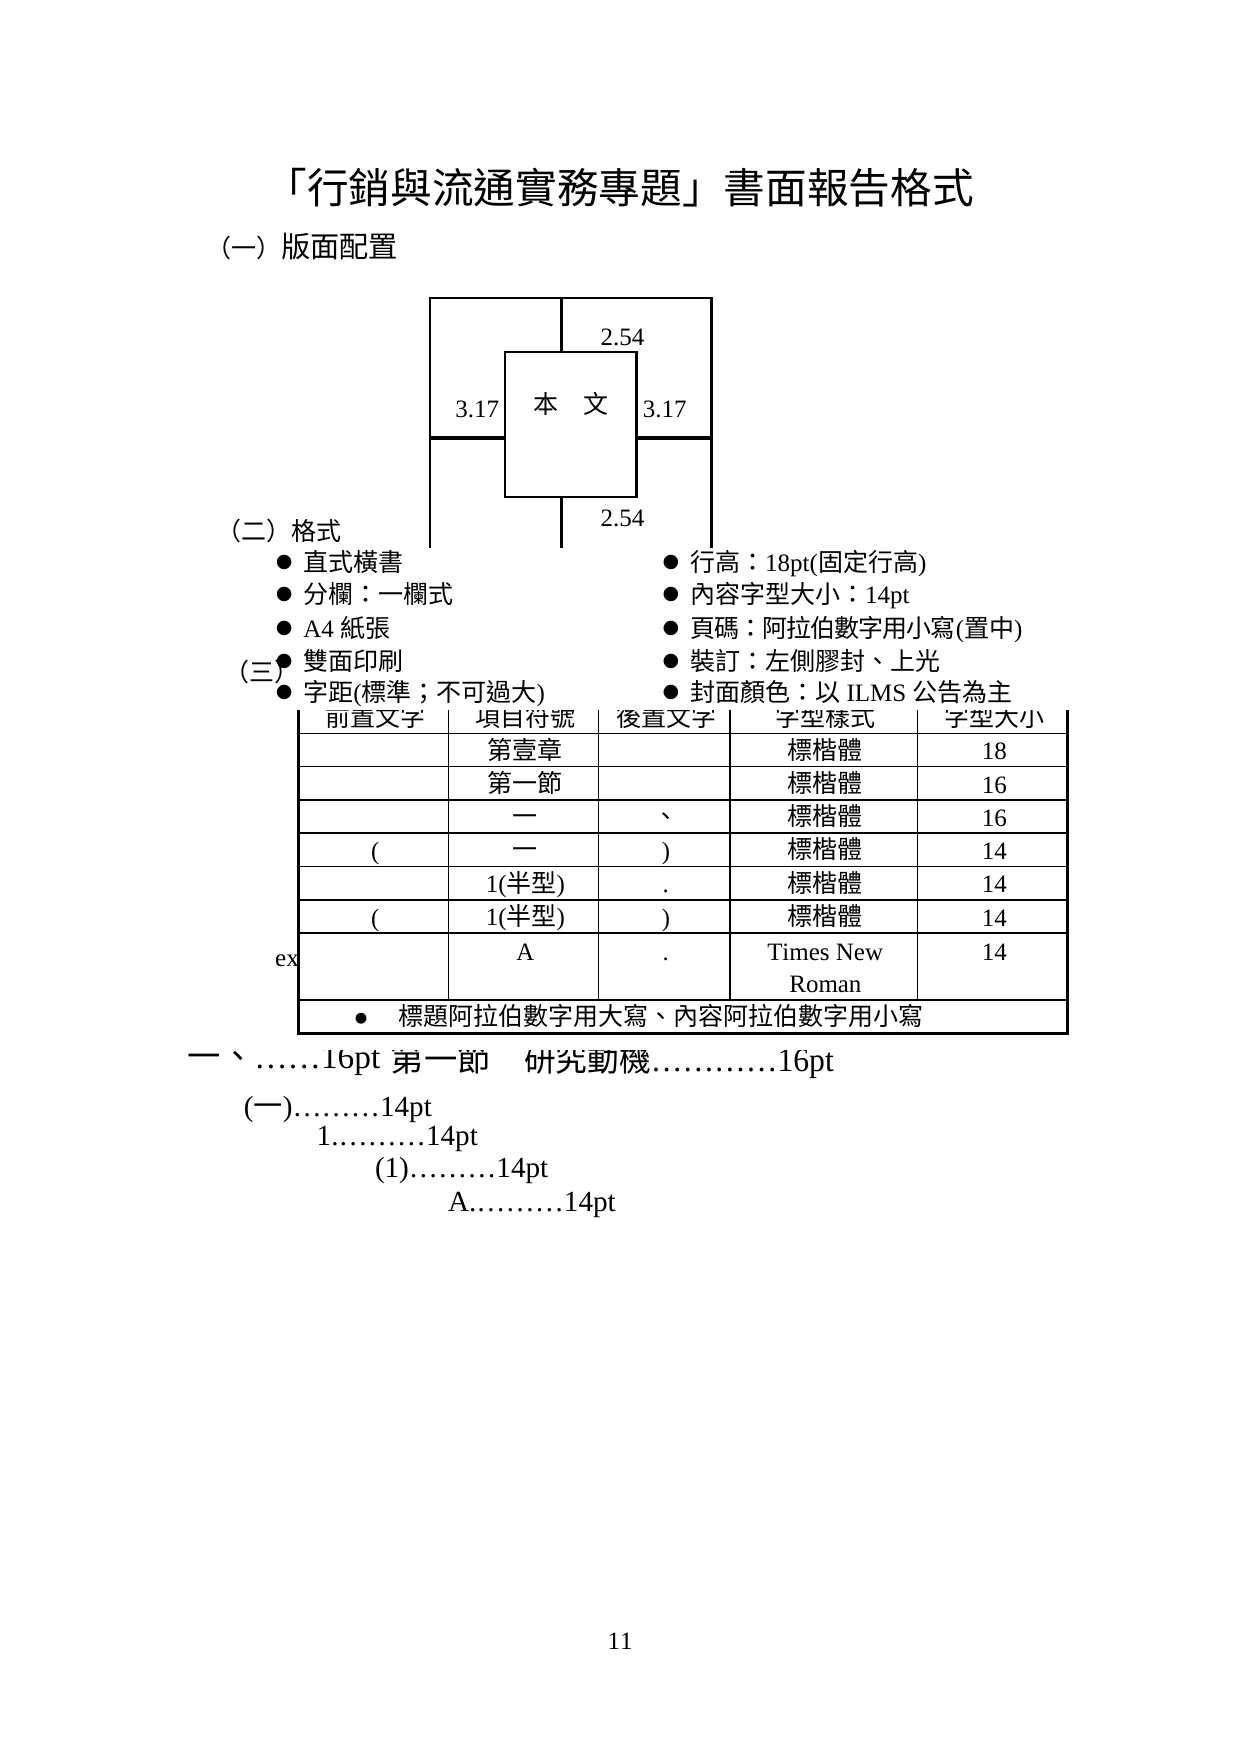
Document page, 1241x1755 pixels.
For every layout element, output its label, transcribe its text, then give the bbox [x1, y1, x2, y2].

table_cell 標楷體 [731, 767, 917, 799]
table_cell 標楷體 [731, 901, 917, 932]
table_cell [431, 496, 560, 548]
table_cell 第壹章 [449, 734, 598, 766]
text (1)………14pt [375, 1151, 1132, 1184]
table_cell [599, 734, 729, 766]
subtitle (一)………14pt [244, 1085, 1132, 1124]
table_cell 14 [918, 867, 1066, 899]
text （二）格式 [217, 501, 1132, 549]
table_cell 1(半型) [449, 867, 598, 899]
table_header 項目符號 [449, 710, 598, 733]
text 「行銷與流通實務專題」書面報告格式 [265, 156, 1132, 216]
text 一、……16pt [187, 1023, 380, 1079]
table_cell 1(半型) [449, 901, 598, 932]
table_cell 本 文 [506, 353, 635, 496]
table_header 字型樣式 [731, 710, 917, 733]
table_cell 14 [918, 934, 1066, 999]
text （三）項目符號字型大小 [224, 654, 282, 688]
table_cell [300, 734, 448, 766]
table_header 行高：18pt(固定行高) 內容字型大小：14pt 頁碼：阿拉伯數字用小寫(置中) 裝訂：左側膠封、上光 封面顏色：以 ILMS 公告為主 [632, 549, 1073, 709]
table_cell ) [599, 834, 729, 866]
table_cell [300, 934, 448, 999]
table_cell ( [300, 834, 448, 866]
table_header 前置文字 [300, 710, 448, 733]
text ex： [275, 927, 297, 976]
table_cell ) [599, 901, 729, 932]
table_cell 第一節 [449, 767, 598, 799]
table_cell 18 [918, 734, 1066, 766]
text （一）版面配置 [206, 216, 1132, 268]
text （三）項目符號字型大小 [298, 710, 1072, 1050]
table_header 直式橫書 分欄：一欄式 A4 紙張 雙面印刷 字距(標準；不可過大) [282, 549, 632, 709]
table_cell Times New Roman [731, 934, 917, 999]
table_cell 標楷體 [731, 734, 917, 766]
table_cell 2.54 [563, 496, 710, 548]
table_cell [300, 801, 448, 832]
table_cell [431, 440, 504, 496]
table_cell [599, 767, 729, 799]
table_cell 標楷體 [731, 834, 917, 866]
table_cell 、 [599, 801, 729, 832]
text 第壹章 緒 論 18pt [1072, 941, 1132, 1018]
table_cell 標楷體 [731, 801, 917, 832]
table_cell A [449, 934, 598, 999]
text 1.………14pt [316, 1124, 1132, 1151]
table_cell 標題阿拉伯數字用大寫、內容阿拉伯數字用小寫 [300, 1001, 1066, 1032]
table_cell 16 [918, 801, 1066, 832]
table_cell [300, 767, 448, 799]
table_cell 3.17 [431, 351, 504, 436]
table_cell 14 [918, 834, 1066, 866]
table_cell . [599, 867, 729, 899]
table_cell [638, 440, 710, 496]
table_header 字型大小 [918, 710, 1066, 733]
text （三）項目符號字型大小 [1073, 654, 1132, 688]
table_header 後置文字 [599, 710, 729, 733]
table_cell 3.17 [638, 351, 710, 436]
table_header 2.54 [563, 299, 710, 351]
table_cell 16 [918, 767, 1066, 799]
table_cell 一 [449, 834, 598, 866]
table_cell 一 [449, 801, 598, 832]
table_cell [300, 867, 448, 899]
table_header [431, 299, 560, 351]
table_cell 標楷體 [731, 867, 917, 899]
table_cell 14 [918, 901, 1066, 932]
text 第一節 研究動機…………16pt [391, 1018, 1132, 1085]
table_cell ( [300, 901, 448, 932]
text A.………14pt [448, 1184, 1132, 1218]
table_cell . [599, 934, 729, 999]
